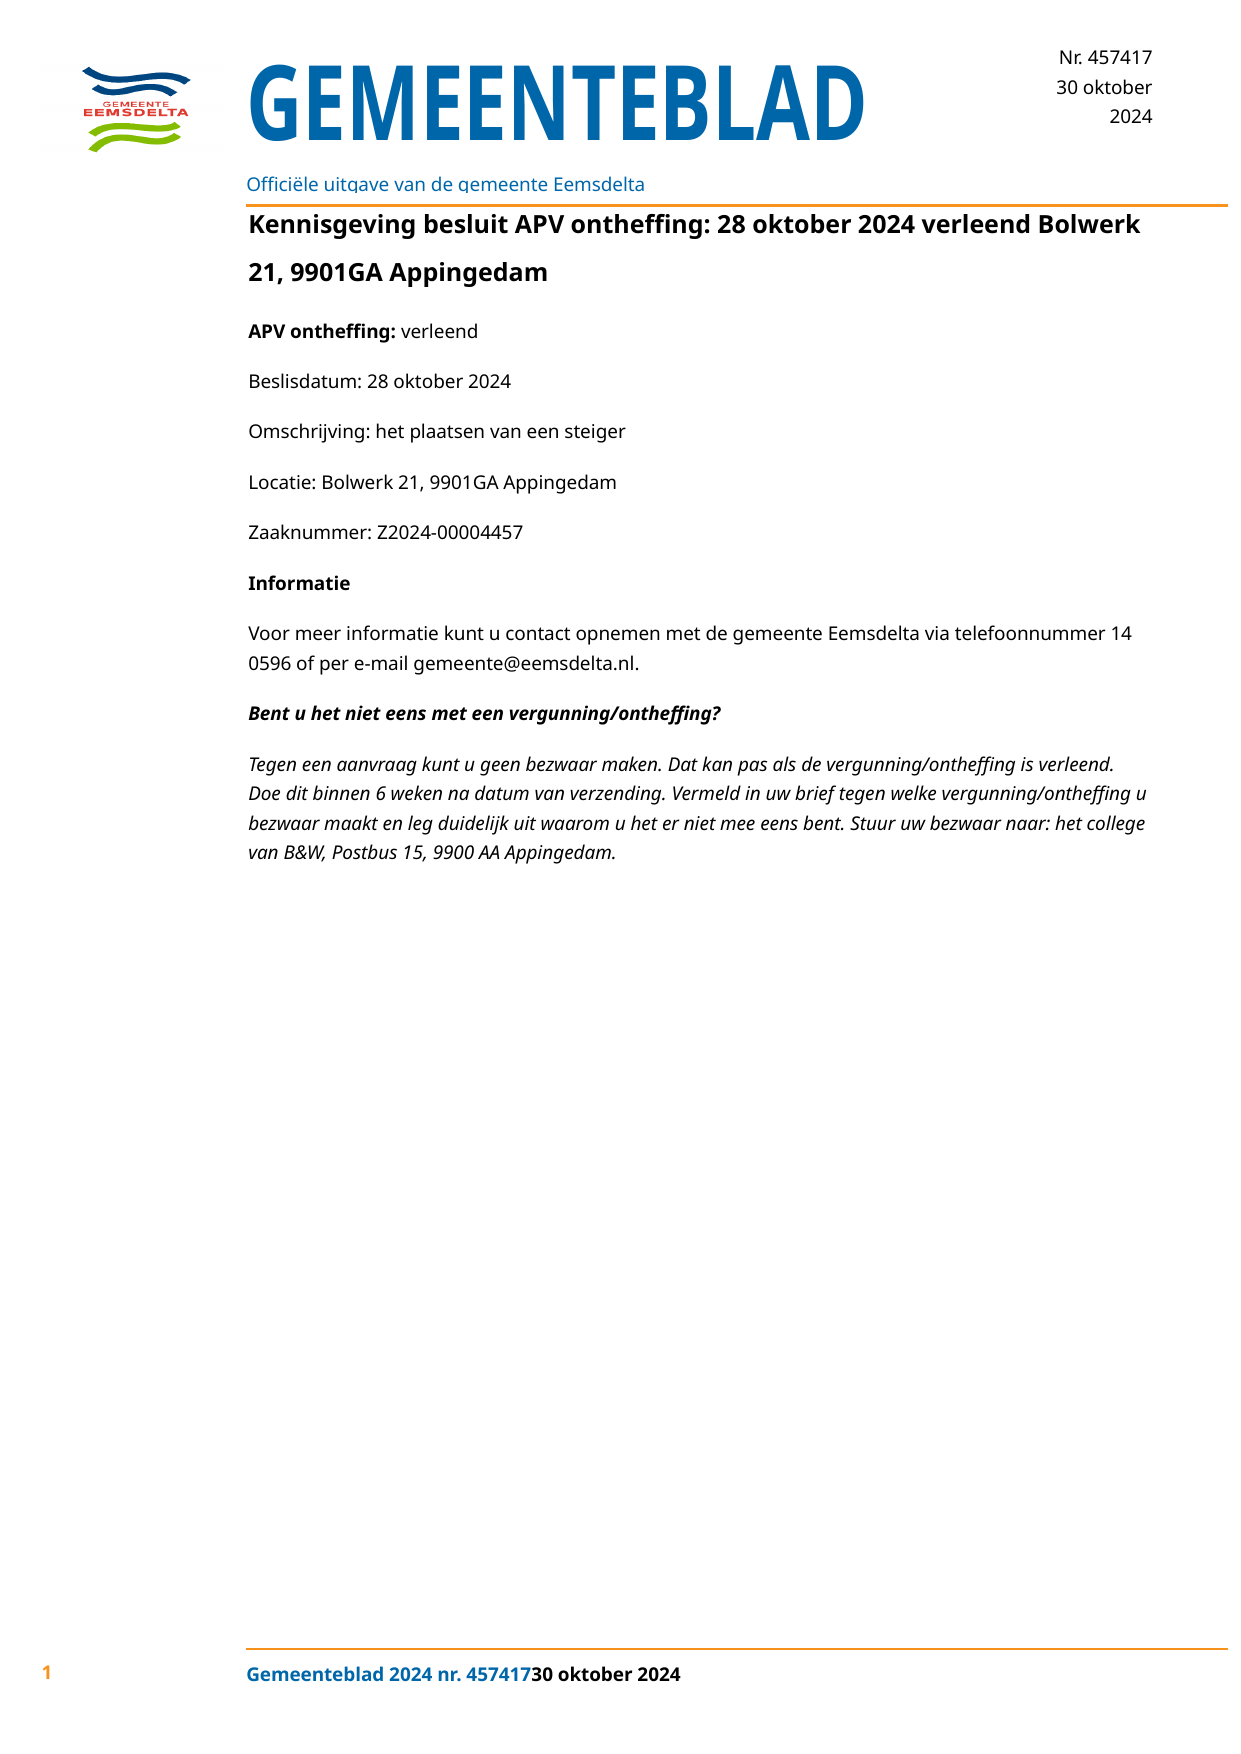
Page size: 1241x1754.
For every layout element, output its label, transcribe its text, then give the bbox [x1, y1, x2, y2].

text Tegen een aanvraag kunt u geen bezwaar maken. Dat kan pas als de vergunning/ontheffing is verleend. Doe dit binnen 6 weken na datum van verzending. Vermeld in uw brief tegen welke vergunning/ontheffing u bezwaar maakt en leg duidelijk uit waarom u het er niet mee eens bent. Stuur uw bezwaar naar: het college van B&W, Postbus 15, 9900 AA Appingedam. [248, 751, 1152, 865]
text Zaaknummer: Z2024-00004457 [248, 519, 1152, 545]
text Locatie: Bolwerk 21, 9901GA Appingedam [248, 469, 1152, 495]
text Informatie [248, 570, 1152, 596]
text Voor meer informatie kunt u contact opnemen met de gemeente Eemsdelta via telefoonnummer 14 0596 of per e-mail gemeente@eemsdelta.nl. [248, 620, 1152, 676]
text Bent u het niet eens met een vergunning/ontheffing? [248, 700, 1152, 726]
text Kennisgeving besluit APV ontheffing: 28 oktober 2024 verleend Bolwerk 21, 9901GA Appingedam [248, 207, 1152, 288]
picture [41, 47, 231, 172]
text Omschrijving: het plaatsen van een steiger [248, 419, 1152, 444]
text APV ontheffing: verleend [248, 318, 1152, 344]
text Beslisdatum: 28 oktober 2024 [248, 368, 1152, 394]
